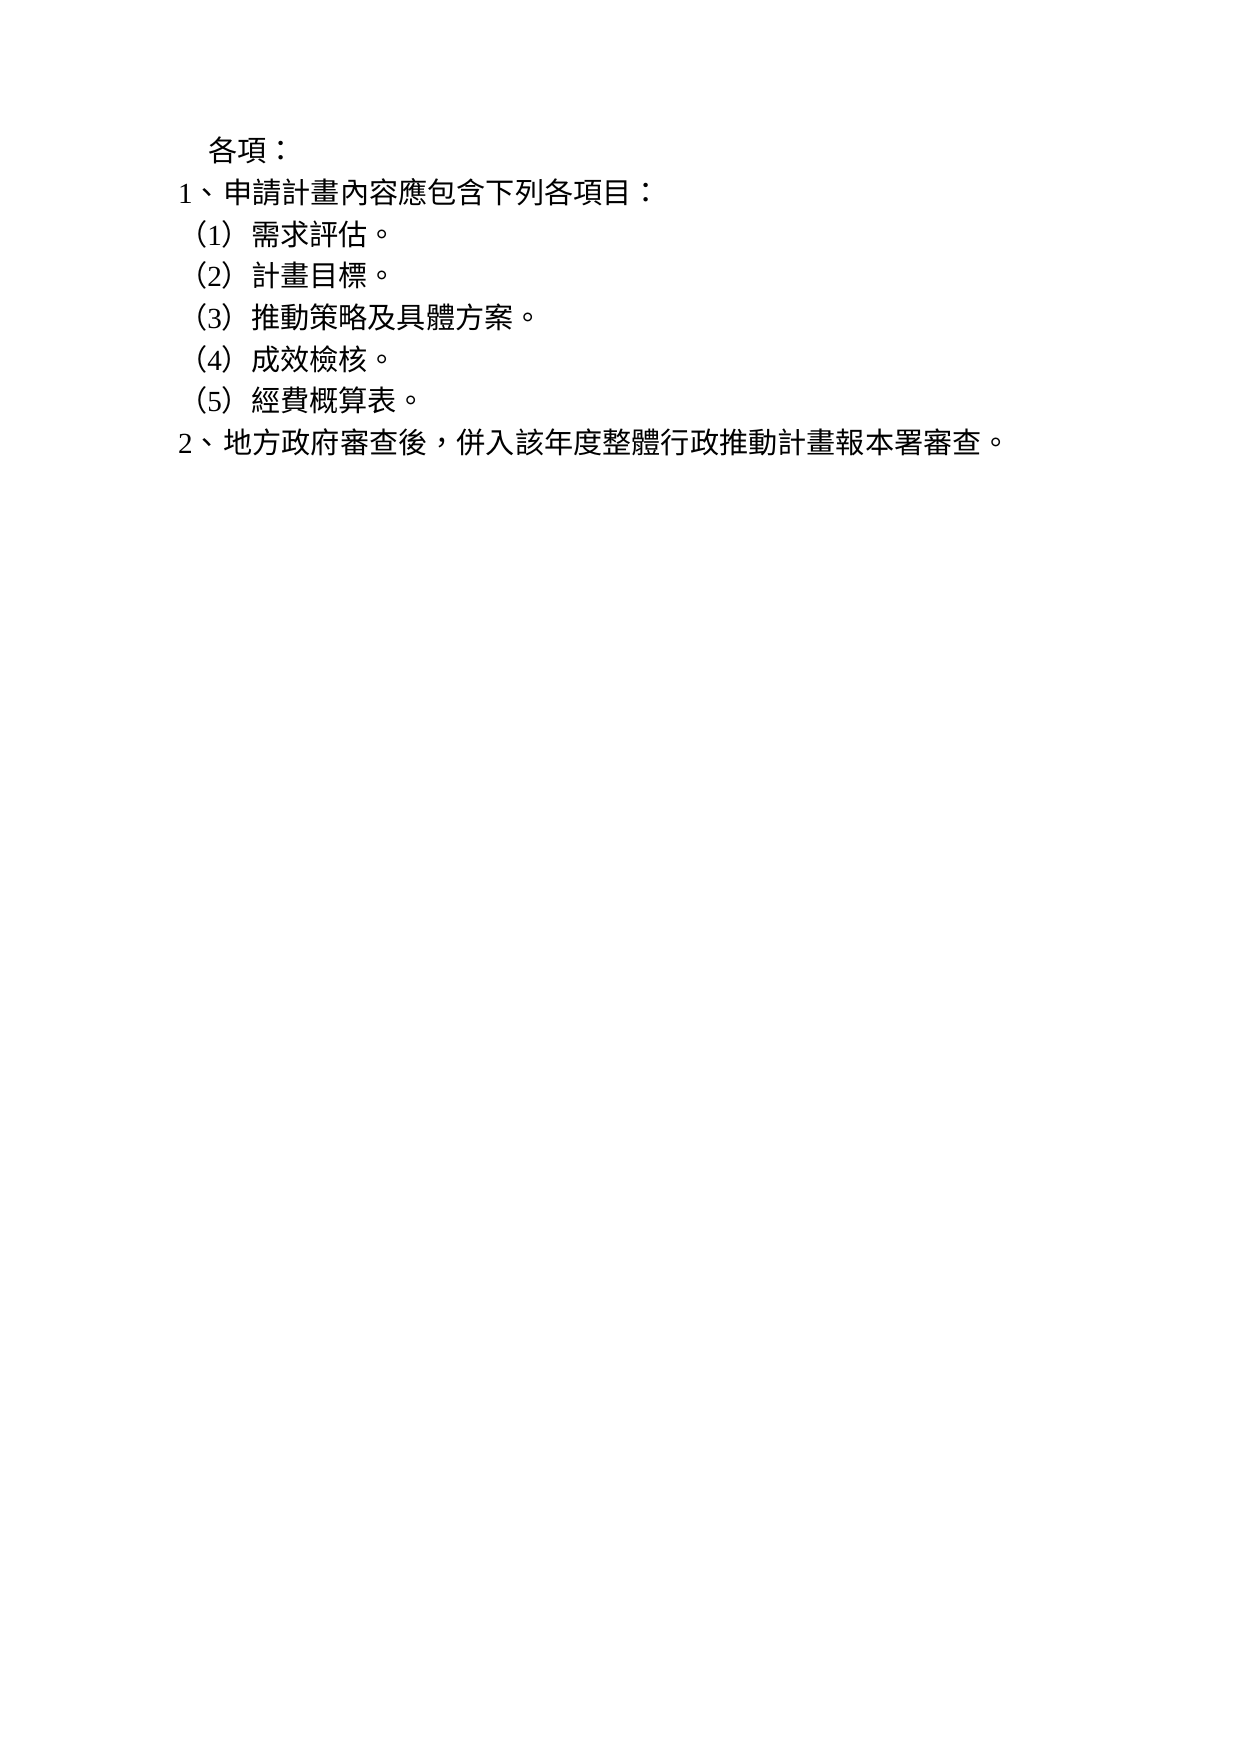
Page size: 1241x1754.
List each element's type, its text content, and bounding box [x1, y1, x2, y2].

text 各項： [121, 128, 1122, 170]
text （2）計畫目標。 [178, 253, 1122, 295]
text （4）成效檢核。 [178, 337, 1122, 378]
text （1）需求評估。 [178, 212, 1122, 253]
text （5）經費概算表。 [178, 378, 1122, 420]
text 1、 申請計畫內容應包含下列各項目： [178, 170, 1122, 212]
text 2、 地方政府審查後，併入該年度整體行政推動計畫報本署審查。 [178, 420, 1122, 462]
text （3）推動策略及具體方案。 [178, 295, 1122, 337]
